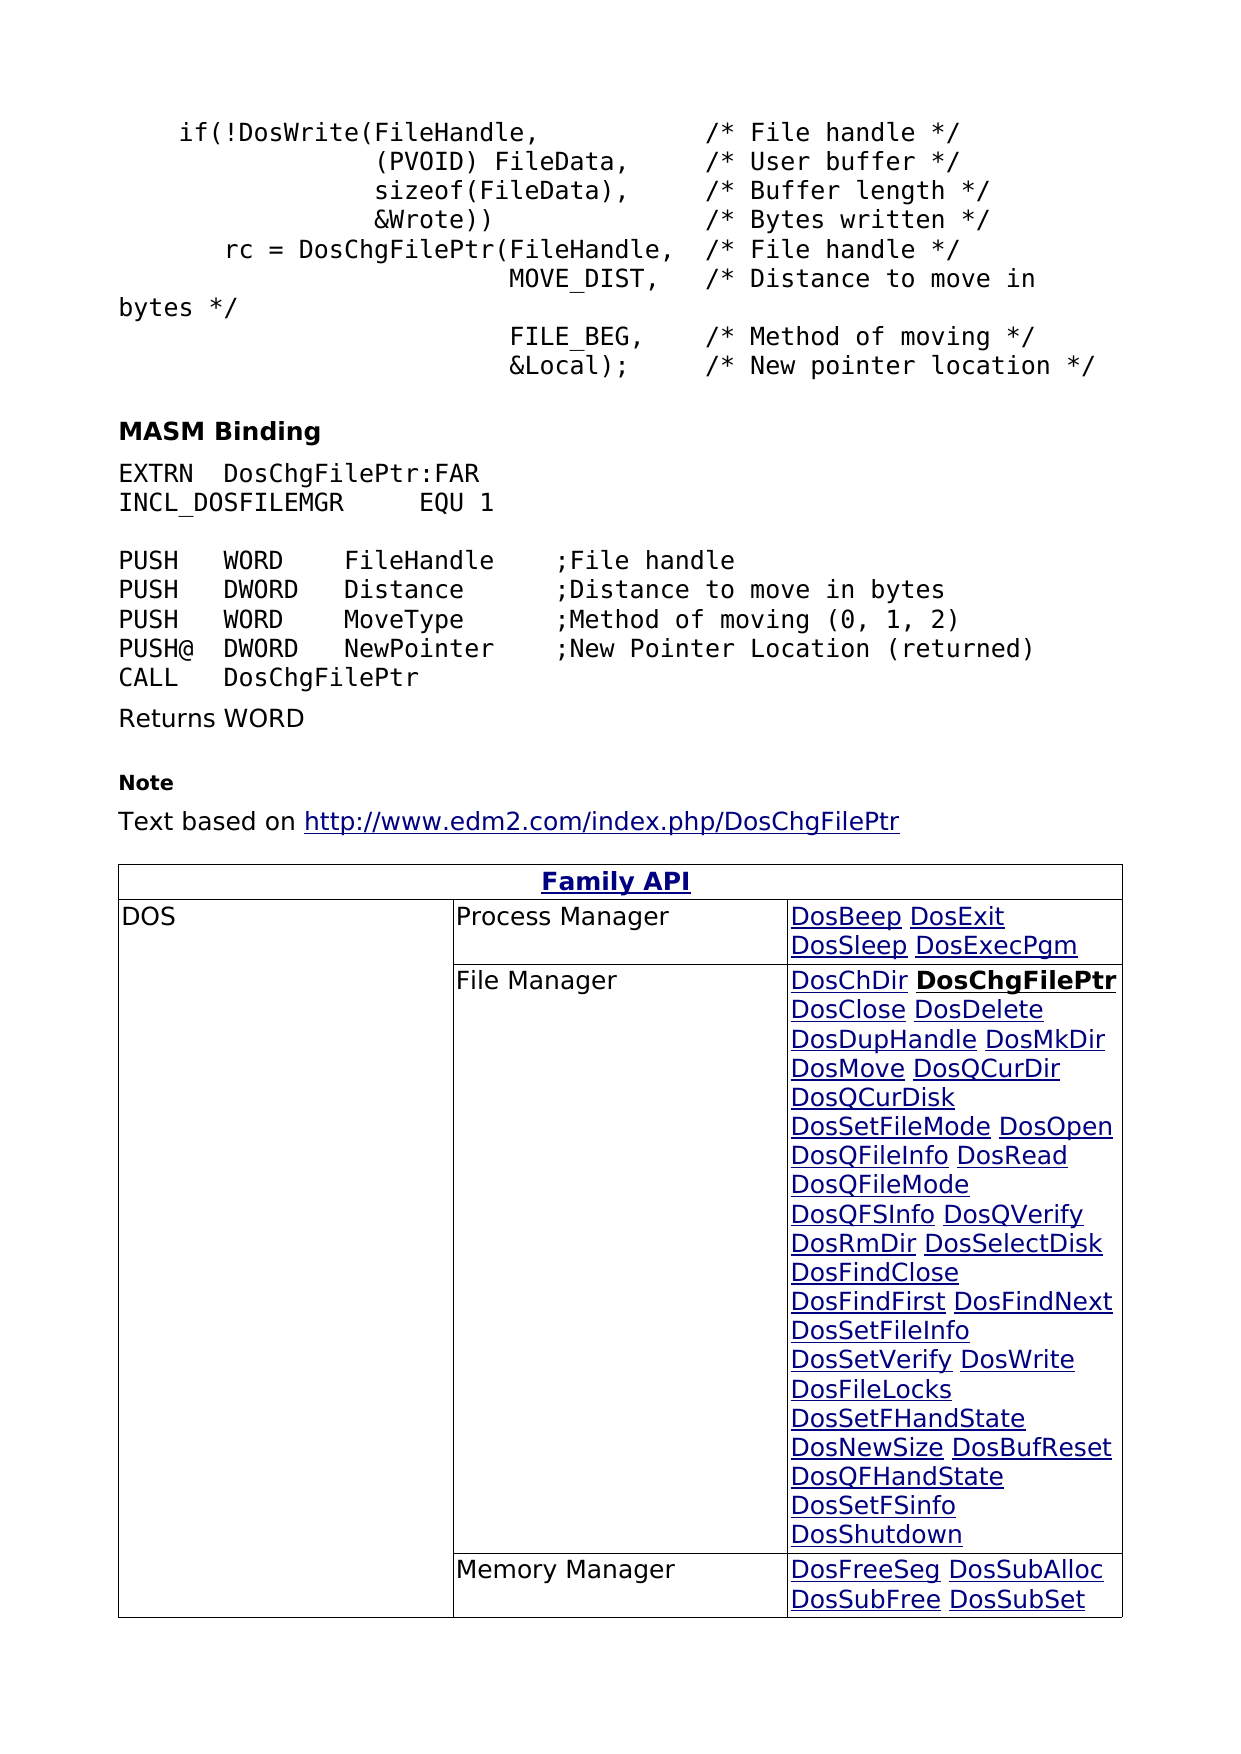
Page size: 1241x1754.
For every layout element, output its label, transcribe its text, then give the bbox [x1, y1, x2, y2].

table_cell File Manager [454, 965, 787, 1553]
table_cell Process Manager [454, 900, 787, 963]
table_cell DosFreeSeg DosSubAlloc DosSubFree DosSubSet [788, 1554, 1122, 1617]
table_cell DOS [119, 900, 453, 1617]
subtitle MASM Binding [118, 417, 1122, 447]
text EXTRN DosChgFilePtr:FAR INCL_DOSFILEMGR EQU 1 PUSH WORD FileHandle ;File handle PUSH DWORD Distance ;Distance to move in bytes PUSH WORD MoveType ;Method of moving (0, 1, 2) PUSH@ DWORD NewPointer ;New Pointer Location (returned) CALL DosChgFilePtr [118, 459, 1122, 692]
subtitle Note [118, 771, 1122, 795]
table_cell DosChDir DosChgFilePtr DosClose DosDelete DosDupHandle DosMkDir DosMove DosQCurDir DosQCurDisk DosSetFileMode DosOpen DosQFileInfo DosRead DosQFileMode DosQFSInfo DosQVerify DosRmDir DosSelectDisk DosFindClose DosFindFirst DosFindNext DosSetFileInfo DosSetVerify DosWrite DosFileLocks DosSetFHandState DosNewSize DosBufReset DosQFHandState DosSetFSinfo DosShutdown [788, 965, 1122, 1553]
table_header Family API [119, 865, 1122, 899]
table_cell DosBeep DosExit DosSleep DosExecPgm [788, 900, 1122, 963]
text Returns WORD [118, 704, 1122, 733]
text Text based on http://www.edm2.com/index.php/DosChgFilePtr [118, 808, 1122, 837]
text if(!DosWrite(FileHandle, /* File handle */ (PVOID) FileData, /* User buffer */ sizeof(FileData), /* Buffer length */ &Wrote)) /* Bytes written */ rc = DosChgFilePtr(FileHandle, /* File handle */ MOVE_DIST, /* Distance to move in bytes */ FILE_BEG, /* Method of moving */ &Local); /* New pointer location */ [118, 118, 1122, 381]
table_cell Memory Manager [454, 1554, 787, 1617]
